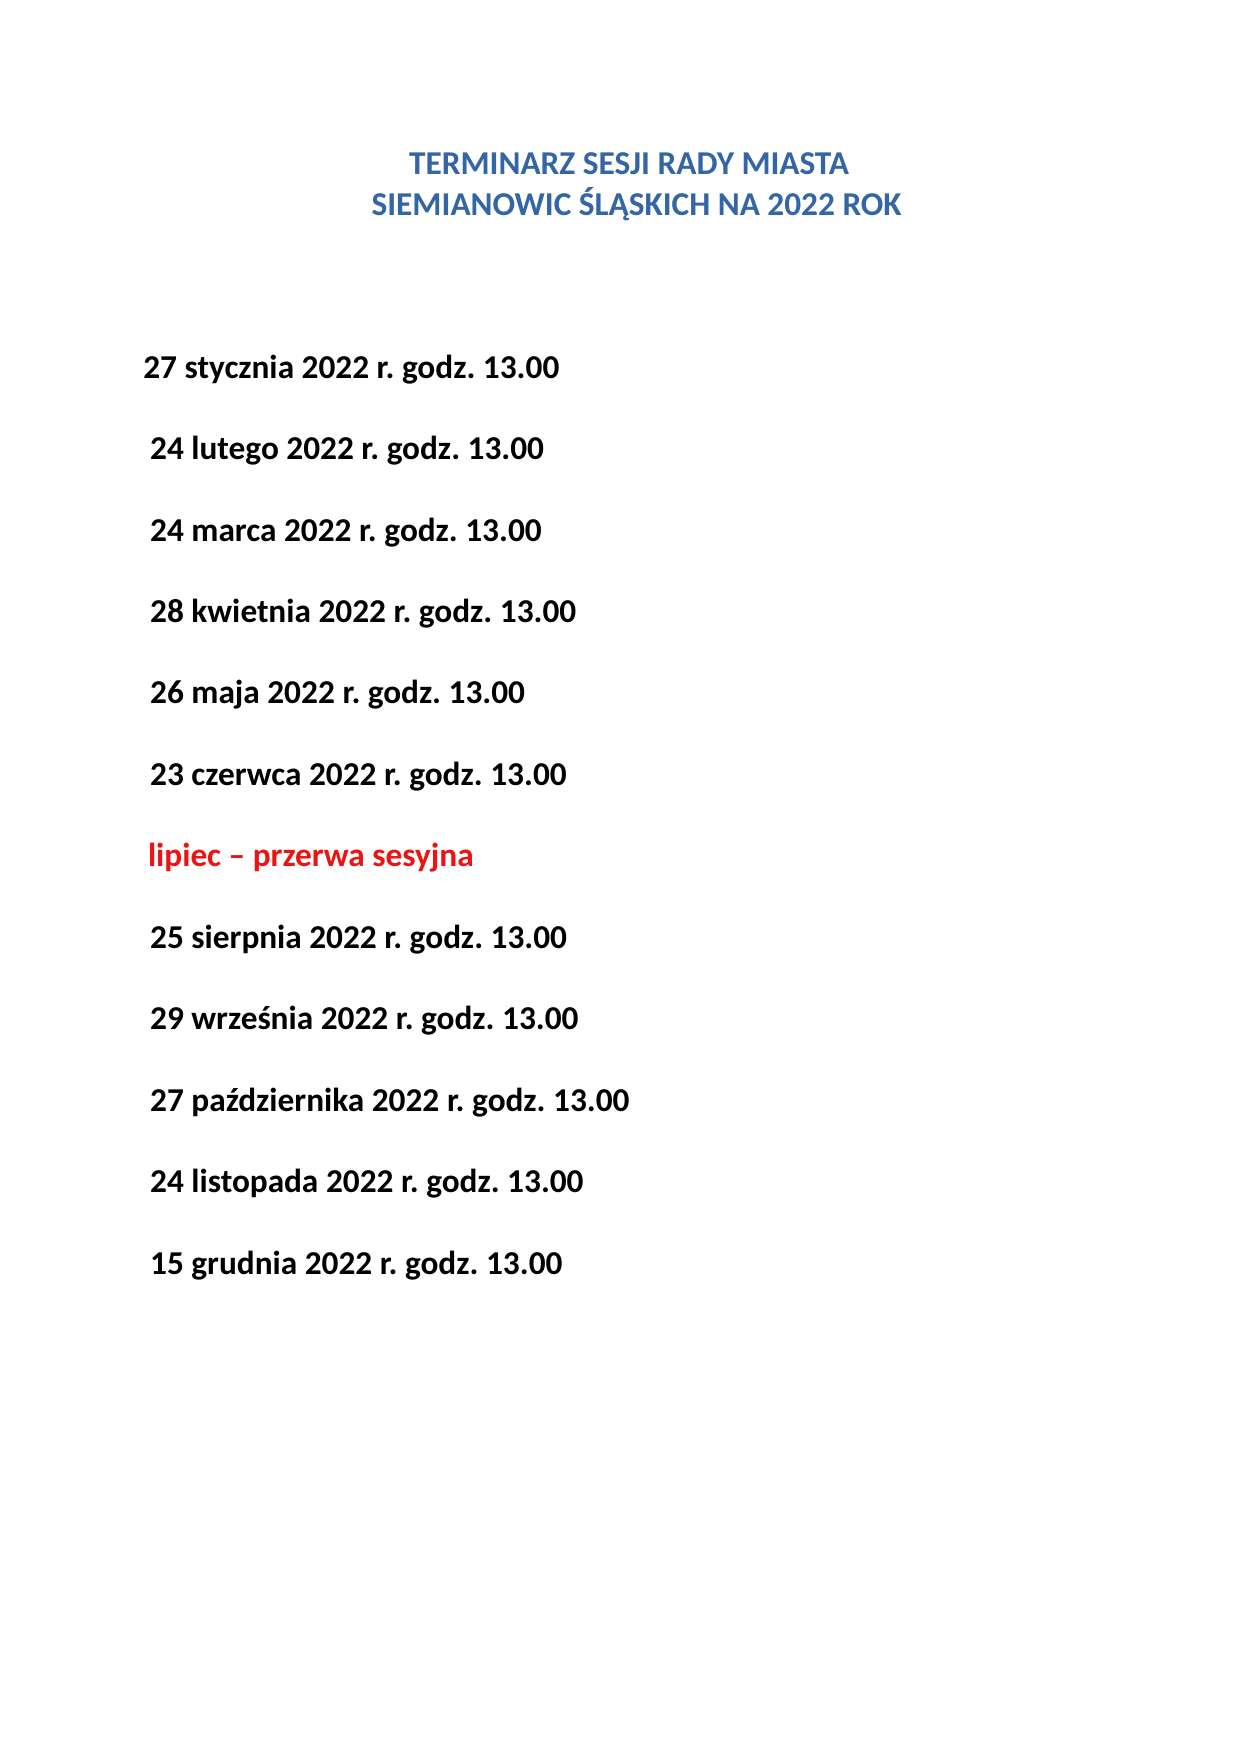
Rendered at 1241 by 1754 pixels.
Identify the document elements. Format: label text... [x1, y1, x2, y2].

text 25 sierpnia 2022 r. godz. 13.00 [150, 916, 1123, 957]
text 24 marca 2022 r. godz. 13.00 [150, 509, 1123, 549]
text lipiec – przerwa sesyjna [103, 834, 1123, 875]
text 29 września 2022 r. godz. 13.00 [150, 997, 1123, 1038]
text 27 stycznia 2022 r. godz. 13.00 [121, 346, 1123, 386]
text 28 kwietnia 2022 r. godz. 13.00 [150, 590, 1123, 631]
text 23 czerwca 2022 r. godz. 13.00 [150, 753, 1123, 794]
text 24 listopada 2022 r. godz. 13.00 [150, 1160, 1123, 1201]
text TERMINARZ SESJI RADY MIASTA [150, 142, 1123, 183]
text 24 lutego 2022 r. godz. 13.00 [150, 427, 1123, 468]
text 15 grudnia 2022 r. godz. 13.00 [150, 1242, 1123, 1282]
text 26 maja 2022 r. godz. 13.00 [150, 672, 1123, 712]
text 27 października 2022 r. godz. 13.00 [150, 1079, 1123, 1119]
text SIEMIANOWIC ŚLĄSKICH NA 2022 ROK [150, 183, 1123, 223]
